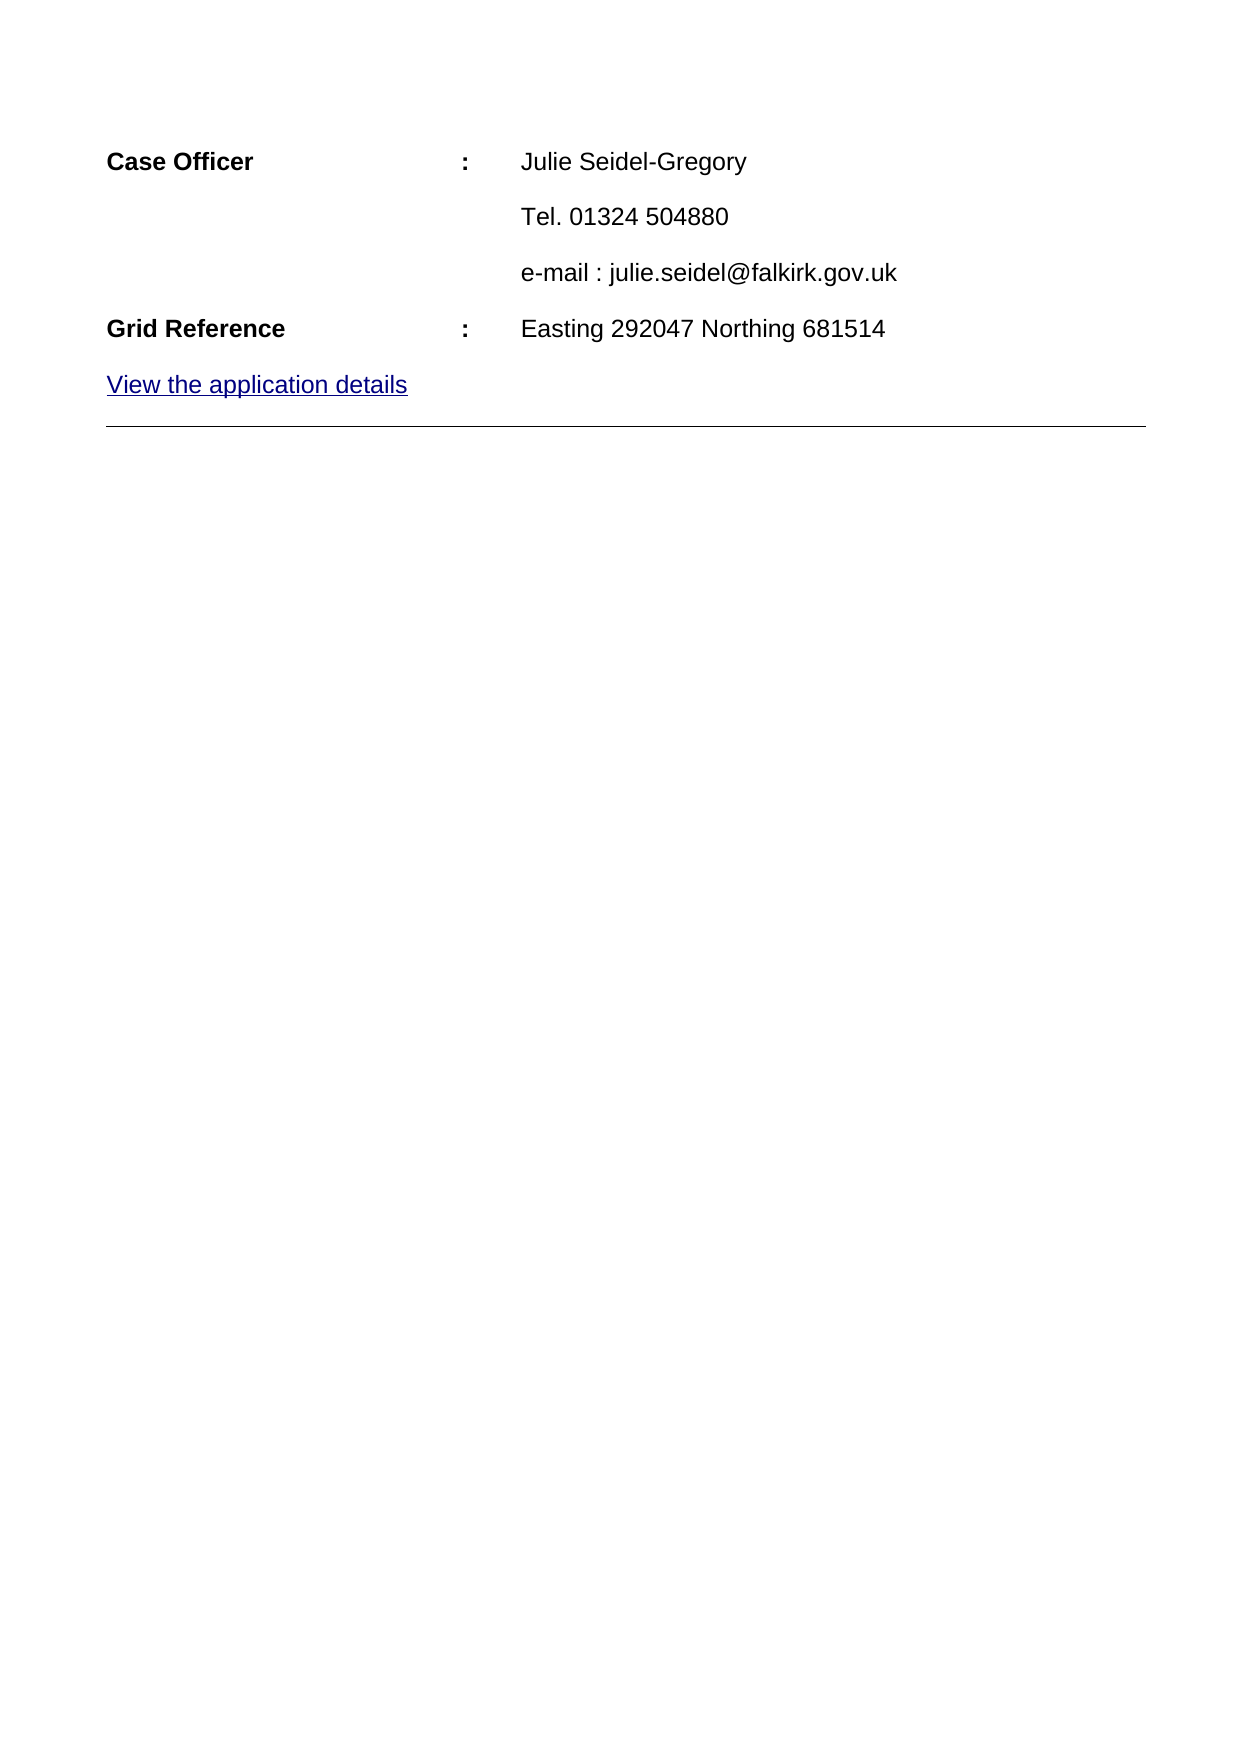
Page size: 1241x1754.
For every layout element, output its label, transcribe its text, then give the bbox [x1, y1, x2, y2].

text e-mail : julie.seidel@falkirk.gov.uk [106, 258, 1146, 287]
text Grid Reference : Easting 292047 Northing 681514 [106, 314, 1146, 343]
text Tel. 01324 504880 [106, 202, 1146, 231]
text View the application details [106, 370, 1146, 398]
text Case Officer : Julie Seidel-Gregory [106, 146, 1146, 175]
